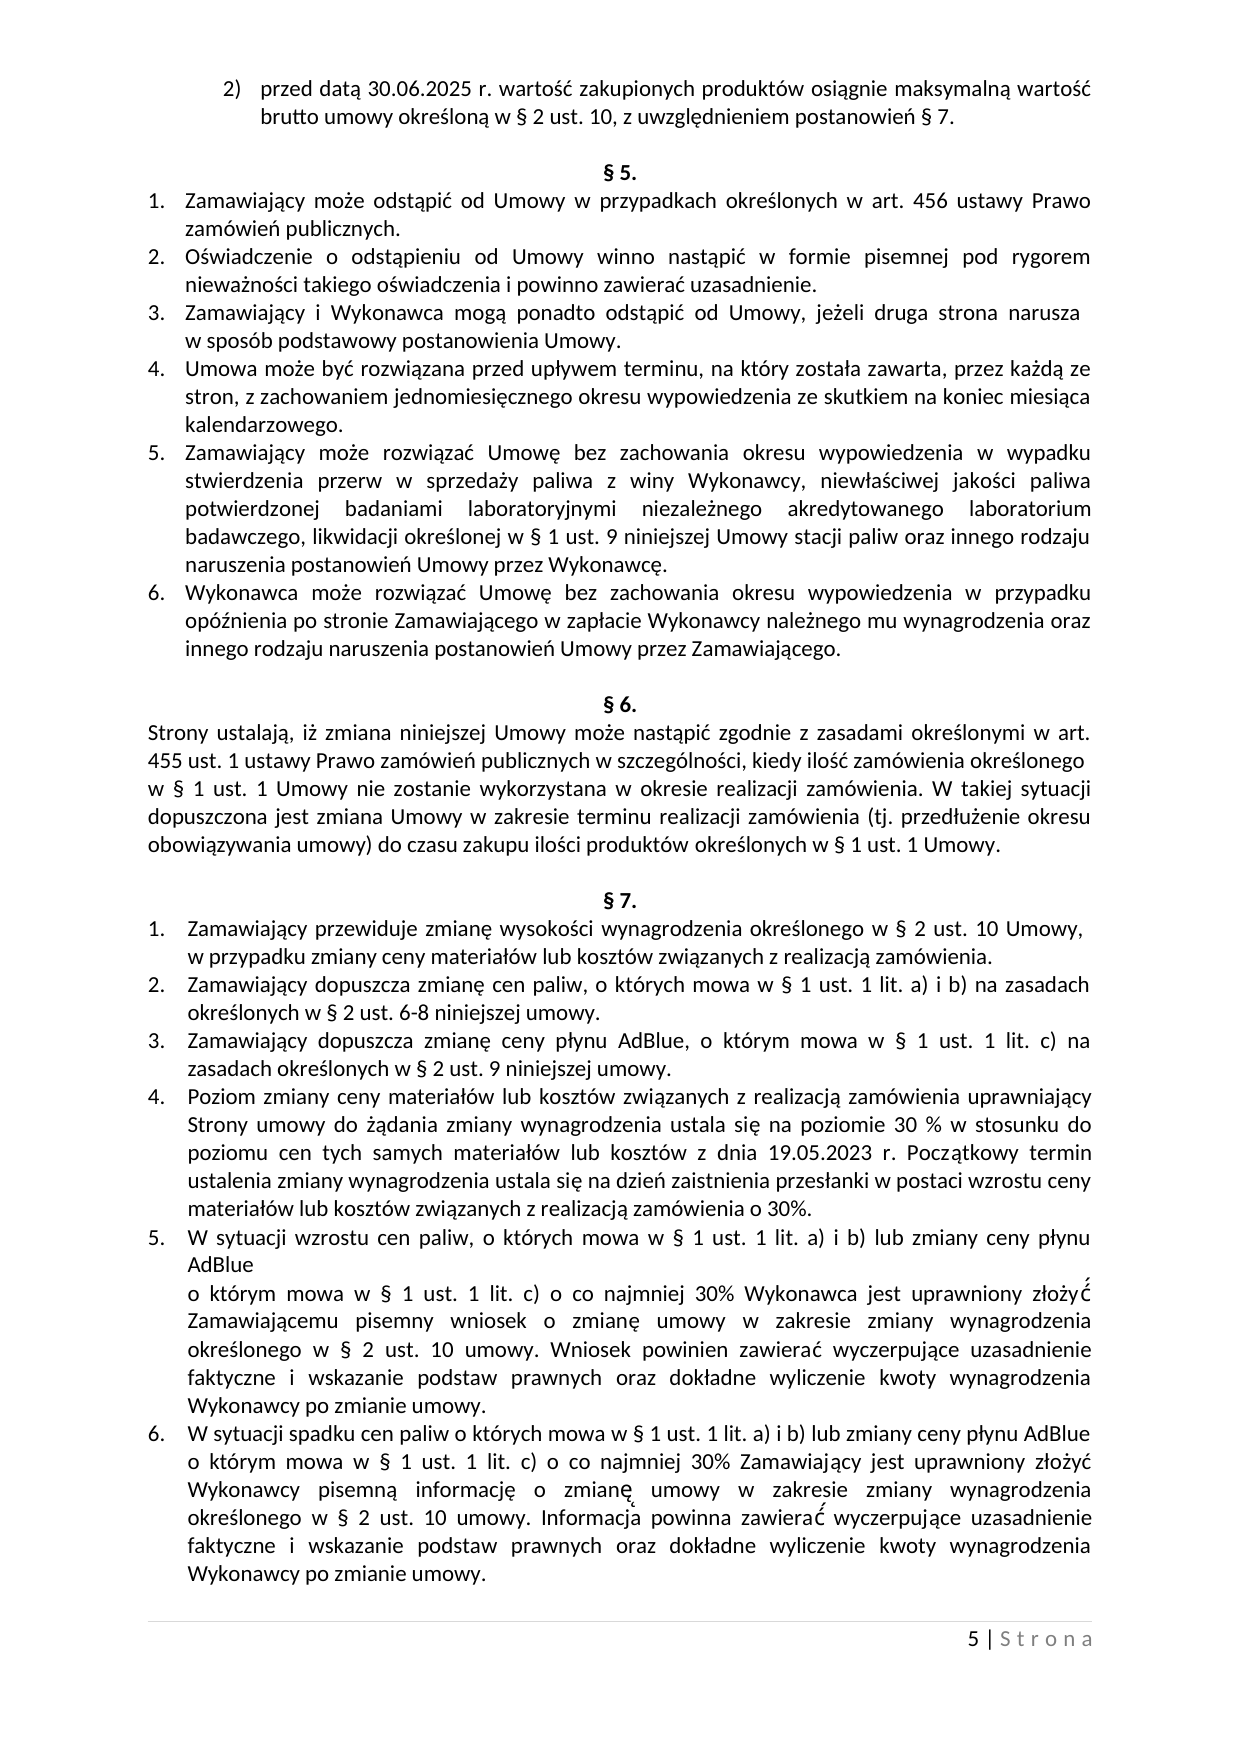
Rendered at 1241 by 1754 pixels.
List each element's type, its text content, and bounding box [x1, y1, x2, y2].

list Umowa może być rozwiązana przed upływem terminu, na który została zawarta, przez każdą ze stron, z zachowaniem jednomiesięcznego okresu wypowiedzenia ze skutkiem na koniec miesiąca kalendarzowego. [148, 354, 1092, 438]
list Oświadczenie o odstąpieniu od Umowy winno nastąpić w formie pisemnej pod rygorem nieważności takiego oświadczenia i powinno zawierać uzasadnienie. [148, 242, 1092, 298]
text 3. Zamawiający dopuszcza zmianę ceny płynu AdBlue, o którym mowa w § 1 ust. 1 lit. c) na zasadach określonych w § 2 ust. 9 niniejszej umowy. [148, 1026, 1092, 1082]
text 1. Zamawiający przewiduje zmianę wysokości wynagrodzenia określonego w § 2 ust. 10 Umowy, w przypadku zmiany ceny materiałów lub kosztów związanych z realizacją zamówienia. [148, 914, 1092, 970]
text 6. W sytuacji spadku cen paliw o których mowa w § 1 ust. 1 lit. a) i b) lub zmiany ceny płynu AdBlue o którym mowa w § 1 ust. 1 lit. c) o co najmniej 30% Zamawiający jest uprawniony złożyć Wykonawcy pisemną informację o zmianę̨ umowy w zakresie zmiany wynagrodzenia określonego w § 2 ust. 10 umowy. Informacja powinna zawierać́ wyczerpujące uzasadnienie faktyczne i wskazanie podstaw prawnych oraz dokładne wyliczenie kwoty wynagrodzenia Wykonawcy po zmianie umowy. [148, 1419, 1092, 1587]
text 5. W sytuacji wzrostu cen paliw, o których mowa w § 1 ust. 1 lit. a) i b) lub zmiany ceny płynu AdBlue o którym mowa w § 1 ust. 1 lit. c) o co najmniej 30% Wykonawca jest uprawniony złożyć́ Zamawiającemu pisemny wniosek o zmianę umowy w zakresie zmiany wynagrodzenia określonego w § 2 ust. 10 umowy. Wniosek powinien zawierać wyczerpujące uzasadnienie faktyczne i wskazanie podstaw prawnych oraz dokładne wyliczenie kwoty wynagrodzenia Wykonawcy po zmianie umowy. [148, 1223, 1092, 1419]
text § 5. [148, 158, 1092, 186]
list przed datą 30.06.2025 r. wartość zakupionych produktów osiągnie maksymalną wartość brutto umowy określoną w § 2 ust. 10, z uwzględnieniem postanowień § 7. [223, 74, 1092, 130]
text Strony ustalają, iż zmiana niniejszej Umowy może nastąpić zgodnie z zasadami określonymi w art. 455 ust. 1 ustawy Prawo zamówień publicznych w szczególności, kiedy ilość zamówienia określonego w § 1 ust. 1 Umowy nie zostanie wykorzystana w okresie realizacji zamówienia. W takiej sytuacji dopuszczona jest zmiana Umowy w zakresie terminu realizacji zamówienia (tj. przedłużenie okresu obowiązywania umowy) do czasu zakupu ilości produktów określonych w § 1 ust. 1 Umowy. [148, 718, 1092, 858]
list Zamawiający może rozwiązać Umowę bez zachowania okresu wypowiedzenia w wypadku stwierdzenia przerw w sprzedaży paliwa z winy Wykonawcy, niewłaściwej jakości paliwa potwierdzonej badaniami laboratoryjnymi niezależnego akredytowanego laboratorium badawczego, likwidacji określonej w § 1 ust. 9 niniejszej Umowy stacji paliw oraz innego rodzaju naruszenia postanowień Umowy przez Wykonawcę. [148, 438, 1092, 578]
text 2. Zamawiający dopuszcza zmianę cen paliw, o których mowa w § 1 ust. 1 lit. a) i b) na zasadach określonych w § 2 ust. 6-8 niniejszej umowy. [148, 970, 1092, 1026]
text § 7. [148, 886, 1092, 914]
list Wykonawca może rozwiązać Umowę bez zachowania okresu wypowiedzenia w przypadku opóźnienia po stronie Zamawiającego w zapłacie Wykonawcy należnego mu wynagrodzenia oraz innego rodzaju naruszenia postanowień Umowy przez Zamawiającego. [148, 578, 1092, 662]
list Zamawiający i Wykonawca mogą ponadto odstąpić od Umowy, jeżeli druga strona narusza w sposób podstawowy postanowienia Umowy. [148, 298, 1092, 354]
text 4. Poziom zmiany ceny materiałów lub kosztów związanych z realizacją zamówienia uprawniający Strony umowy do żądania zmiany wynagrodzenia ustala się na poziomie 30 % w stosunku do poziomu cen tych samych materiałów lub kosztów z dnia 19.05.2023 r. Początkowy termin ustalenia zmiany wynagrodzenia ustala się na dzień zaistnienia przesłanki w postaci wzrostu ceny materiałów lub kosztów związanych z realizacją zamówienia o 30%. [148, 1082, 1092, 1223]
text § 6. [148, 690, 1092, 718]
list Zamawiający może odstąpić od Umowy w przypadkach określonych w art. 456 ustawy Prawo zamówień publicznych. [148, 186, 1092, 242]
